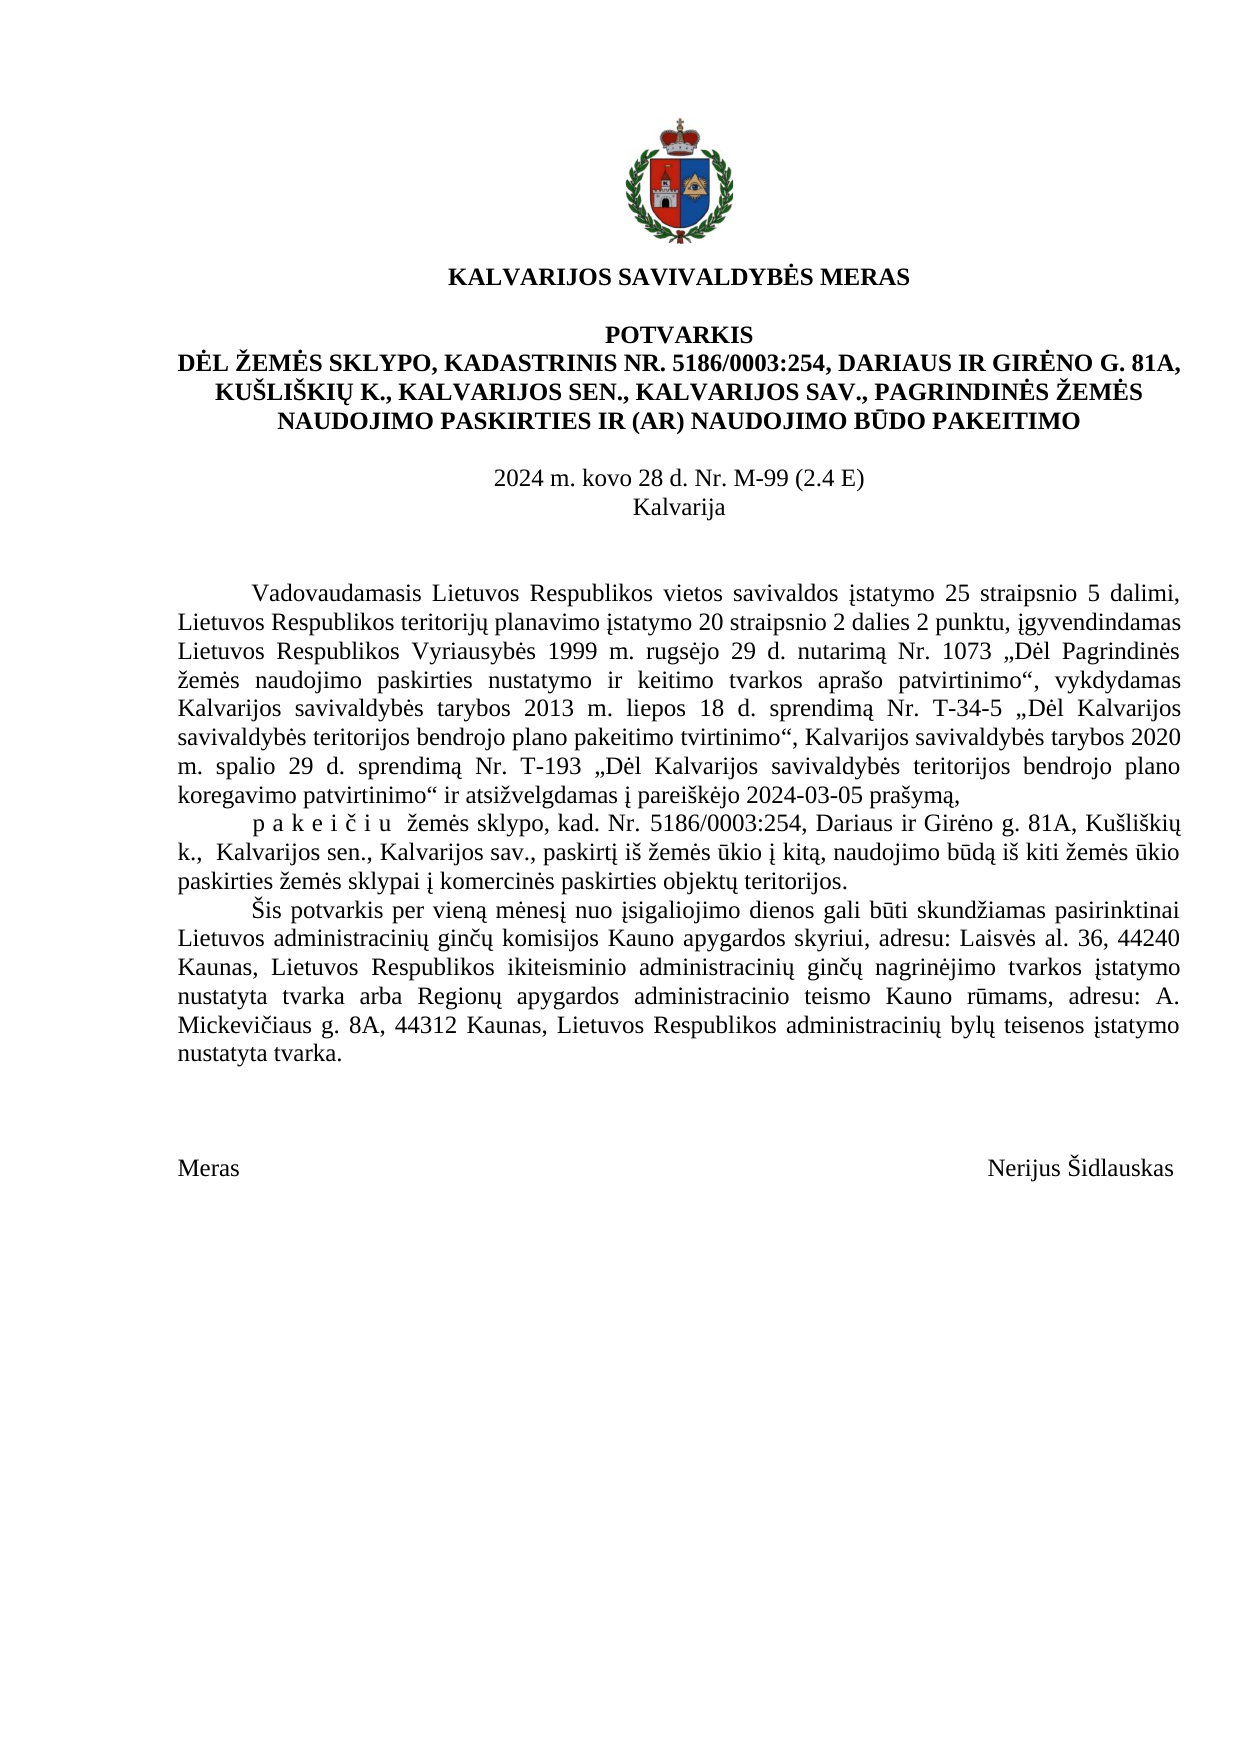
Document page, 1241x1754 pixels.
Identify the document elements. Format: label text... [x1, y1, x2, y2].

text KALVARIJOS SAVIVALDYBĖS MERAS [177, 262, 1181, 291]
text Kalvarija [177, 492, 1181, 521]
text Meras Nerijus Šidlauskas [177, 1153, 1181, 1182]
text 2024 m. kovo 28 d. Nr. M-99 (2.4 E) [177, 463, 1181, 492]
text DĖL ŽEMĖS SKLYPO, KADASTRINIS NR. 5186/0003:254, DARIAUS IR GIRĖNO G. 81A, KUŠLIŠKIŲ K., KALVARIJOS SEN., KALVARIJOS SAV., PAGRINDINĖS ŽEMĖS NAUDOJIMO PASKIRTIES IR (AR) NAUDOJIMO BŪDO PAKEITIMO [177, 348, 1181, 435]
text Vadovaudamasis Lietuvos Respublikos vietos savivaldos įstatymo 25 straipsnio 5 dalimi, Lietuvos Respublikos teritorijų planavimo įstatymo 20 straipsnio 2 dalies 2 punktu, įgyvendindamas Lietuvos Respublikos Vyriausybės 1999 m. rugsėjo 29 d. nutarimą Nr. 1073 „Dėl Pagrindinės žemės naudojimo paskirties nustatymo ir keitimo tvarkos aprašo patvirtinimo“, vykdydamas Kalvarijos savivaldybės tarybos 2013 m. liepos 18 d. sprendimą Nr. T-34-5 „Dėl Kalvarijos savivaldybės teritorijos bendrojo plano pakeitimo tvirtinimo“, Kalvarijos savivaldybės tarybos 2020 m. spalio 29 d. sprendimą Nr. T-193 „Dėl Kalvarijos savivaldybės teritorijos bendrojo plano koregavimo patvirtinimo“ ir atsižvelgdamas į pareiškėjo 2024-03-05 prašymą, [177, 578, 1181, 808]
text Šis potvarkis per vieną mėnesį nuo įsigaliojimo dienos gali būti skundžiamas pasirinktinai Lietuvos administracinių ginčų komisijos Kauno apygardos skyriui, adresu: Laisvės al. 36, 44240 Kaunas, Lietuvos Respublikos ikiteisminio administracinių ginčų nagrinėjimo tvarkos įstatymo nustatyta tvarka arba Regionų apygardos administracinio teismo Kauno rūmams, adresu: A. Mickevičiaus g. 8A, 44312 Kaunas, Lietuvos Respublikos administracinių bylų teisenos įstatymo nustatyta tvarka. [177, 895, 1181, 1067]
text p a k e i č i u žemės sklypo, kad. Nr. 5186/0003:254, Dariaus ir Girėno g. 81A, Kušliškių k., Kalvarijos sen., Kalvarijos sav., paskirtį iš žemės ūkio į kitą, naudojimo būdą iš kiti žemės ūkio paskirties žemės sklypai į komercinės paskirties objektų teritorijos. [177, 808, 1181, 895]
text POTVARKIS [177, 320, 1181, 348]
